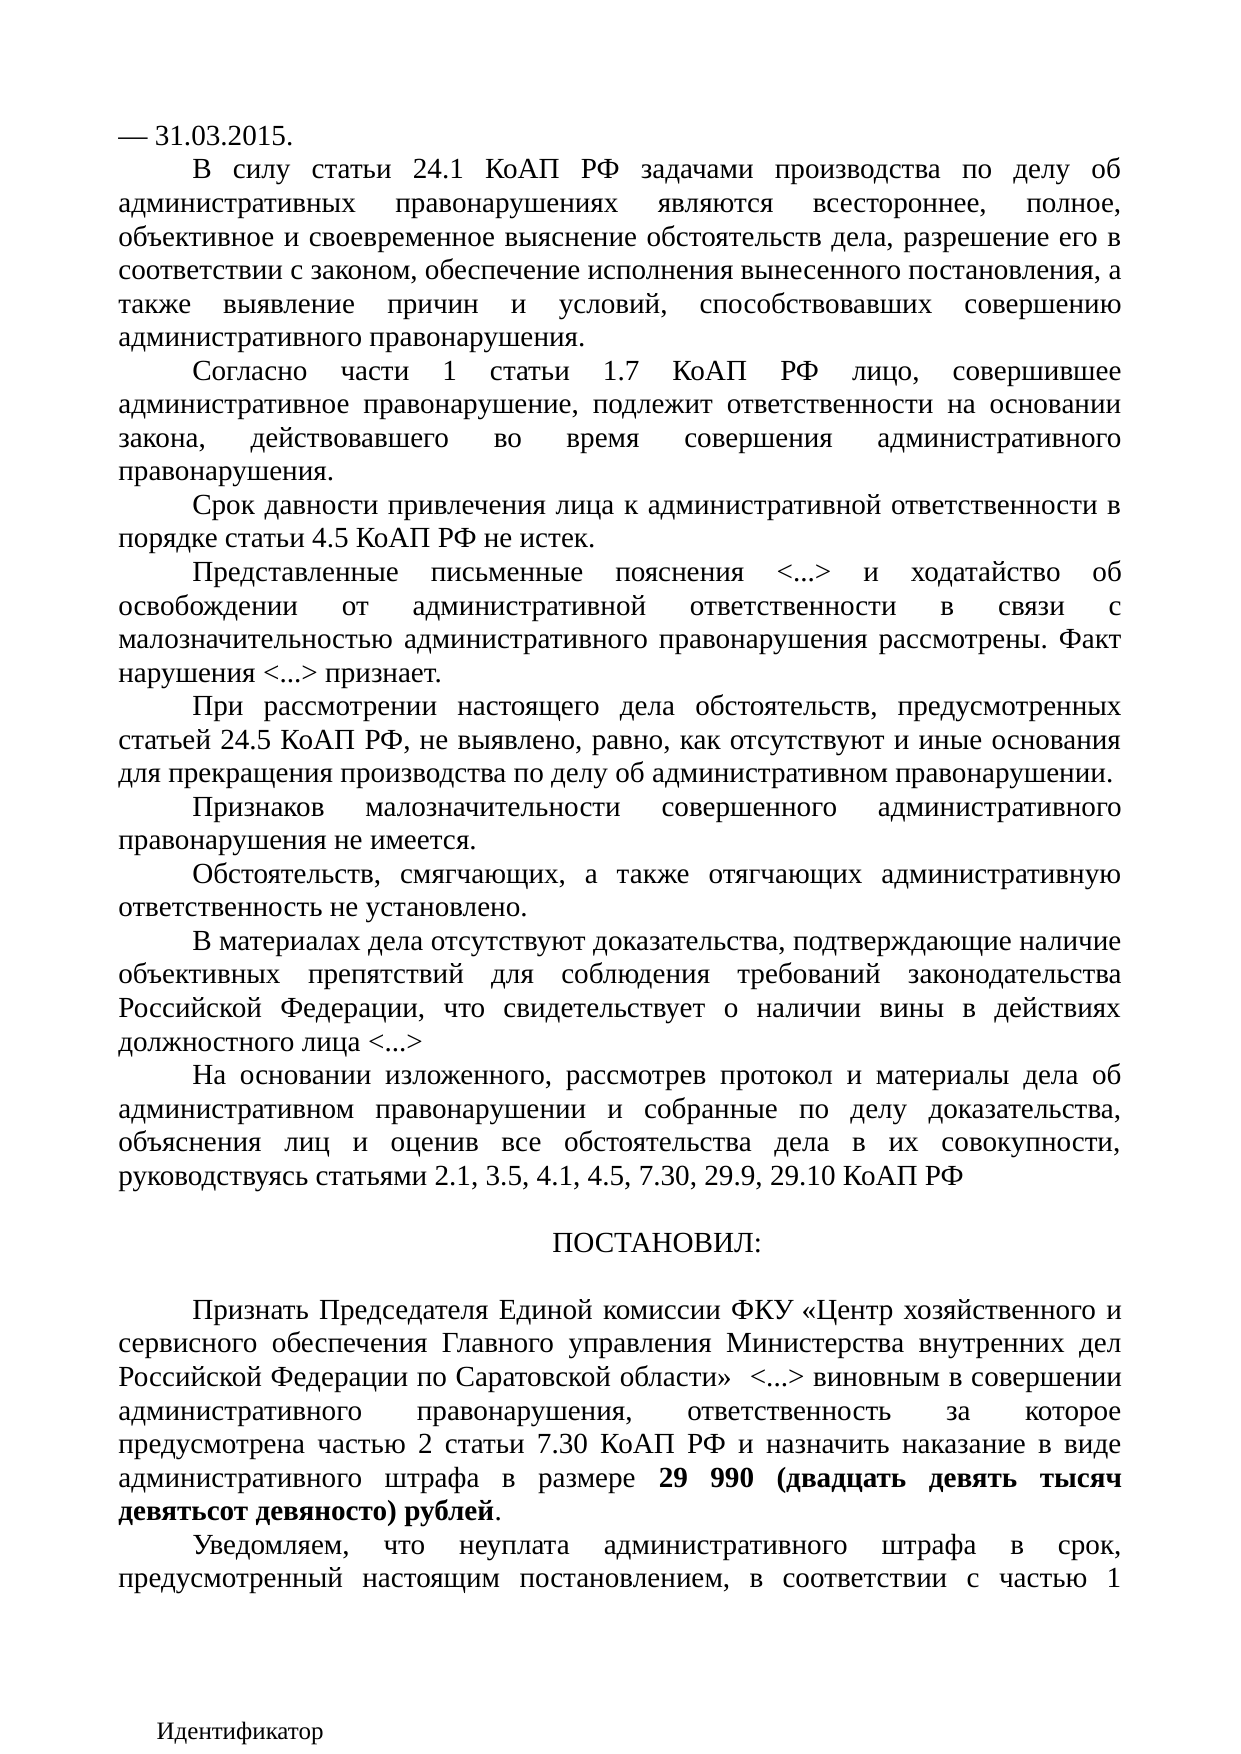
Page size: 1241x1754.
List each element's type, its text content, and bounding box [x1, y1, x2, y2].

text Обстоятельств, смягчающих, а также отягчающих административную ответственность не установлено. [118, 856, 1122, 923]
text На основании изложенного, рассмотрев протокол и материалы дела об административном правонарушении и собранные по делу доказательства, объяснения лиц и оценив все обстоятельства дела в их совокупности, руководствуясь статьями 2.1, 3.5, 4.1, 4.5, 7.30, 29.9, 29.10 КоАП РФ [118, 1057, 1122, 1191]
text В материалах дела отсутствуют доказательства, подтверждающие наличие объективных препятствий для соблюдения требований законодательства Российской Федерации, что свидетельствует о наличии вины в действиях должностного лица <...> [118, 923, 1122, 1057]
text Срок давности привлечения лица к административной ответственности в порядке статьи 4.5 КоАП РФ не истек. [118, 487, 1122, 554]
text Представленные письменные пояснения <...> и ходатайство об освобождении от административной ответственности в связи с малозначительностью административного правонарушения рассмотрены. Факт нарушения <...> признает. [118, 554, 1122, 688]
text При рассмотрении настоящего дела обстоятельств, предусмотренных статьей 24.5 КоАП РФ, не выявлено, равно, как отсутствуют и иные основания для прекращения производства по делу об административном правонарушении. [118, 688, 1122, 789]
text Согласно части 1 статьи 1.7 КоАП РФ лицо, совершившее административное правонарушение, подлежит ответственности на основании закона, действовавшего во время совершения административного правонарушения. [118, 353, 1122, 487]
text — 31.03.2015. [118, 118, 1122, 152]
text Признаков малозначительности совершенного административного правонарушения не имеется. [118, 789, 1122, 856]
text ПОСТАНОВИЛ: [118, 1225, 1122, 1258]
text В силу статьи 24.1 КоАП РФ задачами производства по делу об административных правонарушениях являются всестороннее, полное, объективное и своевременное выяснение обстоятельств дела, разрешение его в соответствии с законом, обеспечение исполнения вынесенного постановления, а также выявление причин и условий, способствовавших совершению административного правонарушения. [118, 152, 1122, 353]
text Признать Председателя Единой комиссии ФКУ «Центр хозяйственного и сервисного обеспечения Главного управления Министерства внутренних дел Российской Федерации по Саратовской области» <...> виновным в совершении административного правонарушения, ответственность за которое предусмотрена частью 2 статьи 7.30 КоАП РФ и назначить наказание в виде административного штрафа в размере 29 990 (двадцать девять тысяч девятьсот девяносто) рублей. [118, 1292, 1122, 1527]
text Уведомляем, что неуплата административного штрафа в срок, предусмотренный настоящим постановлением, в соответствии с частью 1 [118, 1527, 1122, 1594]
